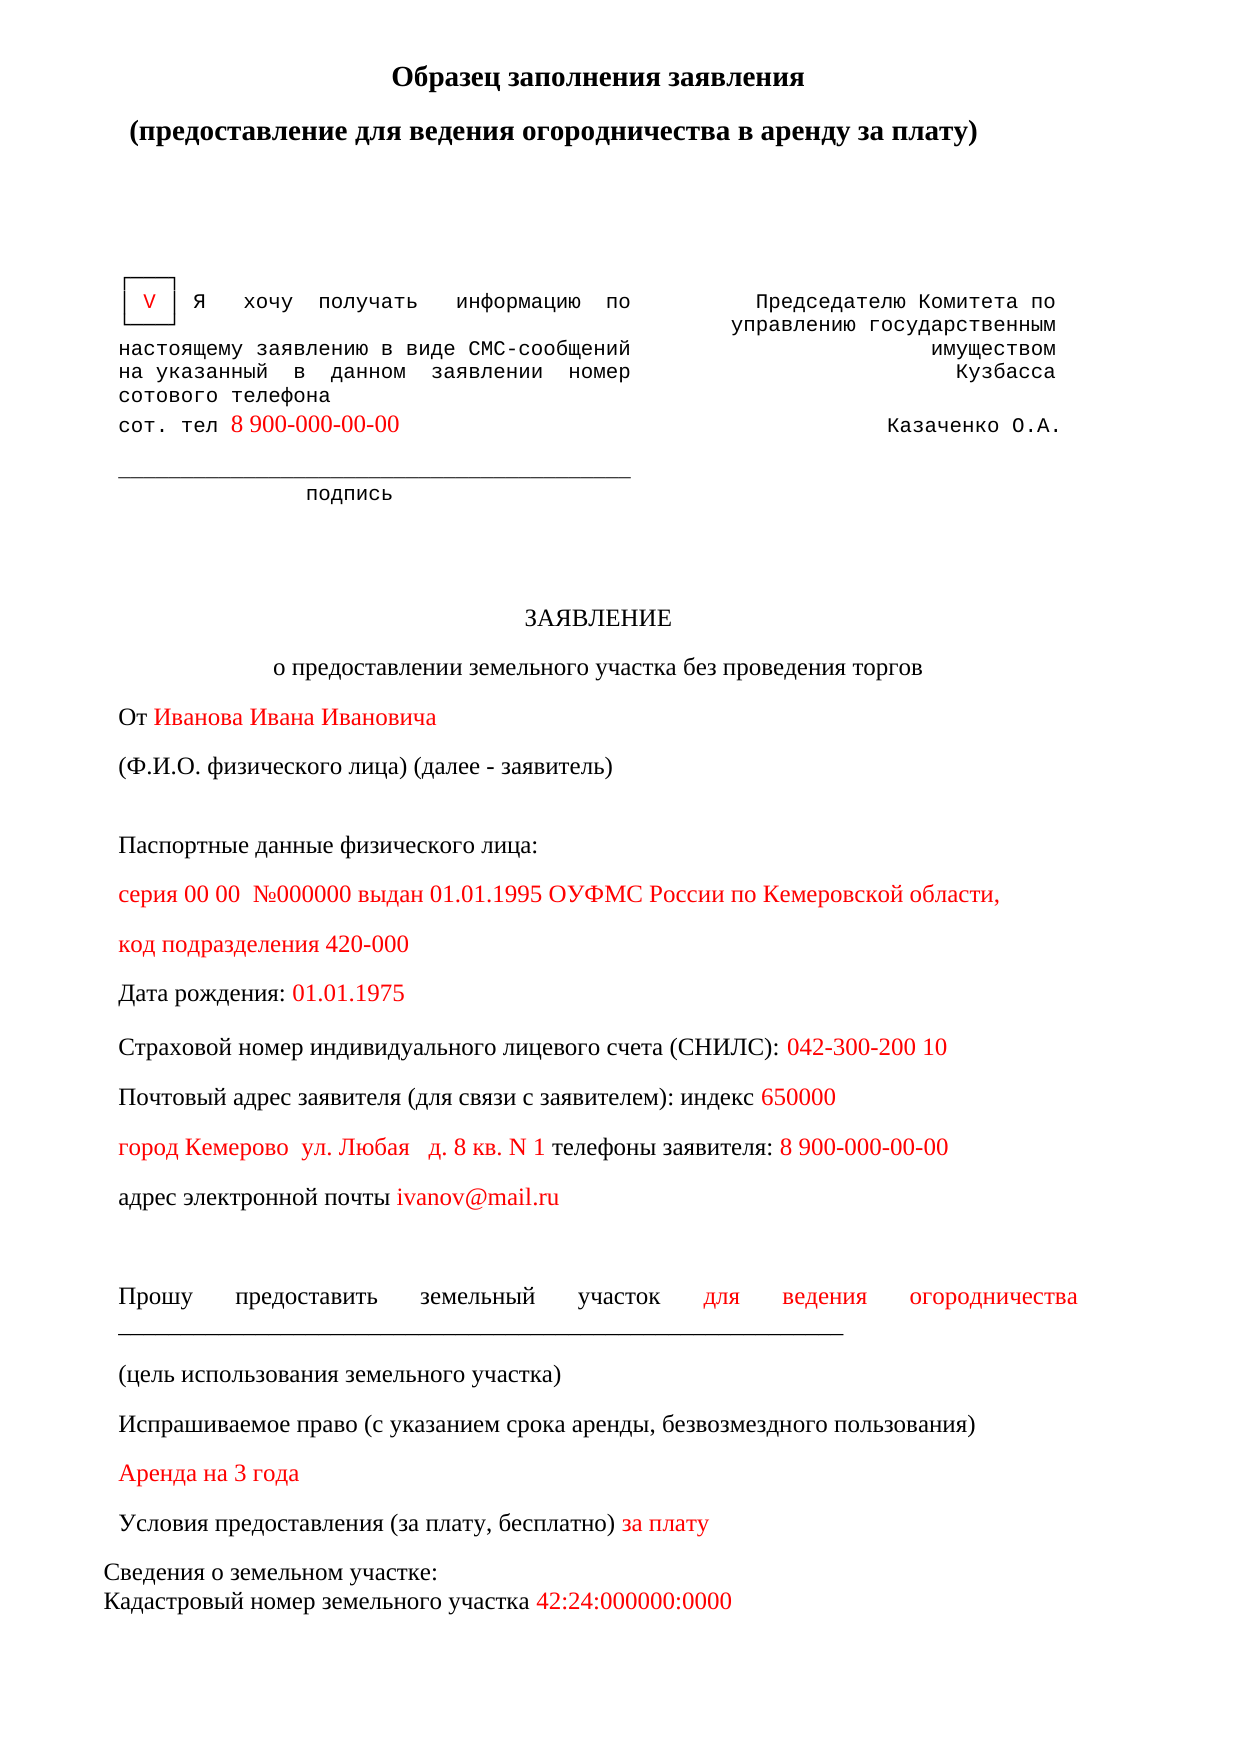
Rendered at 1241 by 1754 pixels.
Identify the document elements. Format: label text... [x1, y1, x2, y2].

text _________________________________________ [118, 459, 1078, 483]
text Кадастровый номер земельного участка 42:24:000000:0000 [103, 1586, 1078, 1615]
text Страховой номер индивидуального лицевого счета (СНИЛС): 042-300-200 10 [118, 1028, 1078, 1062]
text Условия предоставления (за плату, бесплатно) за плату [118, 1508, 1078, 1537]
text адрес электронной почты ivanov@mail.ru [118, 1182, 1078, 1210]
text на указанный в данном заявлении номер Кузбасса [118, 362, 1078, 385]
text ┌───┐ [118, 267, 1078, 291]
text настоящему заявлению в виде СМС-сообщений имуществом [118, 338, 1078, 362]
text (цель использования земельного участка) [118, 1359, 1078, 1388]
text город Кемерово ул. Любая д. 8 кв. N 1 телефоны заявителя: 8 900-000-00-00 [118, 1132, 1078, 1161]
text Аренда на 3 года [118, 1458, 1078, 1487]
text Сведения о земельном участке: [103, 1557, 1078, 1586]
text Дата рождения: 01.01.1975 [118, 978, 1078, 1007]
text Испрашиваемое право (с указанием срока аренды, безвозмездного пользования) [118, 1409, 1078, 1437]
text (Ф.И.О. физического лица) (далее - заявитель) [118, 751, 1078, 780]
text │ V │ Я хочу получать информацию по Председателю Комитета по [175, 291, 1078, 314]
text Паспортные данные физического лица: [118, 830, 1078, 858]
text └───┘ управлению государственным [118, 314, 1078, 338]
text сот. тел 8 900-000-00-00 Казаченко О.А. [118, 409, 1078, 438]
text Почтовый адрес заявителя (для связи с заявителем): индекс 650000 [118, 1082, 1078, 1111]
text серия 00 00 №000000 выдан 01.01.1995 ОУФМС России по Кемеровской области, [118, 879, 1078, 908]
text код подразделения 420-000 [118, 929, 1078, 958]
text (предоставление для ведения огородничества в аренду за плату) [118, 113, 989, 147]
text От Иванова Ивана Ивановича [118, 702, 1078, 731]
text Прошу предоставить земельный участок для ведения огородничества __________________________________________________________ [118, 1281, 1078, 1338]
text Образец заполнения заявления [118, 59, 1078, 93]
text сотового телефона [118, 385, 1078, 409]
text о предоставлении земельного участка без проведения торгов [118, 652, 1078, 681]
text подпись [118, 483, 1078, 507]
text ЗАЯВЛЕНИЕ [118, 603, 1078, 631]
